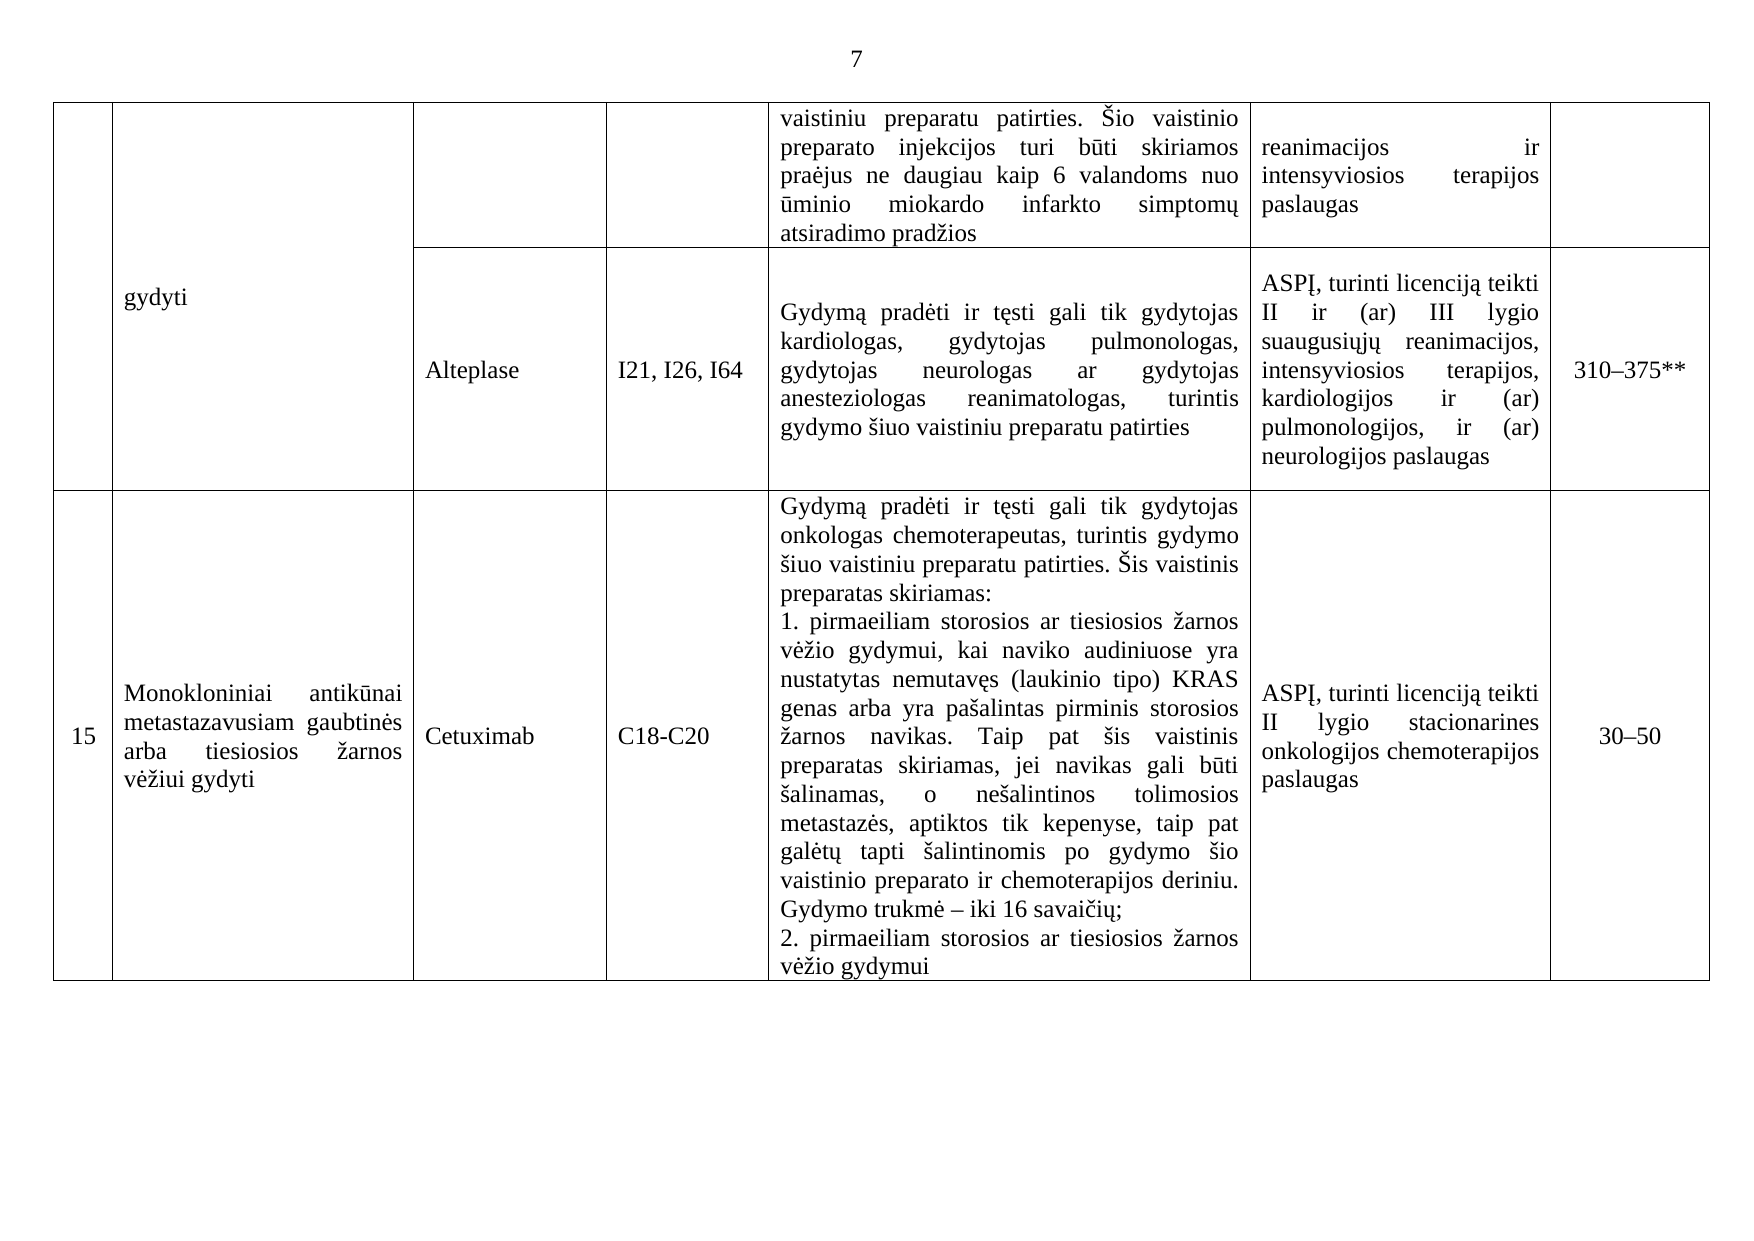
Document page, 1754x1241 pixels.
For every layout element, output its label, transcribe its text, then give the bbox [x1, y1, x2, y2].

table_cell reanimacijos ir intensyviosios terapijos paslaugas [1251, 103, 1550, 247]
table_cell Gydymą pradėti ir tęsti gali tik gydytojas onkologas chemoterapeutas, turintis gydymo šiuo vaistiniu preparatu patirties. Šis vaistinis preparatas skiriamas: 1. pirmaeiliam storosios ar tiesiosios žarnos vėžio gydymui, kai naviko audiniuose yra nustatytas nemutavęs (laukinio tipo) KRAS genas arba yra pašalintas pirminis storosios žarnos navikas. Taip pat šis vaistinis preparatas skiriamas, jei navikas gali būti šalinamas, o nešalintinos tolimosios metastazės, aptiktos tik kepenyse, taip pat galėtų tapti šalintinomis po gydymo šio vaistinio preparato ir chemoterapijos deriniu. Gydymo trukmė – iki 16 savaičių; 2. pirmaeiliam storosios ar tiesiosios žarnos vėžio gydymui [769, 491, 1250, 980]
table_cell Monokloniniai antikūnai metastazavusiam gaubtinės arba tiesiosios žarnos vėžiui gydyti [113, 491, 413, 980]
table_cell C18-C20 [607, 491, 768, 980]
table_cell 15 [54, 491, 112, 980]
table_cell vaistiniu preparatu patirties. Šio vaistinio preparato injekcijos turi būti skiriamos praėjus ne daugiau kaip 6 valandoms nuo ūminio miokardo infarkto simptomų atsiradimo pradžios [769, 103, 1250, 247]
table_cell [607, 103, 768, 247]
table_cell Alteplase [414, 248, 606, 490]
table_cell I21, I26, I64 [607, 248, 768, 490]
table_cell [54, 103, 112, 490]
table_cell 30–50 [1551, 491, 1709, 980]
table_cell Cetuximab [414, 491, 606, 980]
table_cell ASPĮ, turinti licenciją teikti II ir (ar) III lygio suaugusiųjų reanimacijos, intensyviosios terapijos, kardiologijos ir (ar) pulmonologijos, ir (ar) neurologijos paslaugas [1251, 248, 1550, 490]
table_cell ASPĮ, turinti licenciją teikti II lygio stacionarines onkologijos chemoterapijos paslaugas [1251, 491, 1550, 980]
table_cell [1551, 103, 1709, 247]
table_cell 310–375** [1551, 248, 1709, 490]
table_cell Gydymą pradėti ir tęsti gali tik gydytojas kardiologas, gydytojas pulmonologas, gydytojas neurologas ar gydytojas anesteziologas reanimatologas, turintis gydymo šiuo vaistiniu preparatu patirties [769, 248, 1250, 490]
table_cell [414, 103, 606, 247]
table_cell gydyti [113, 103, 413, 490]
